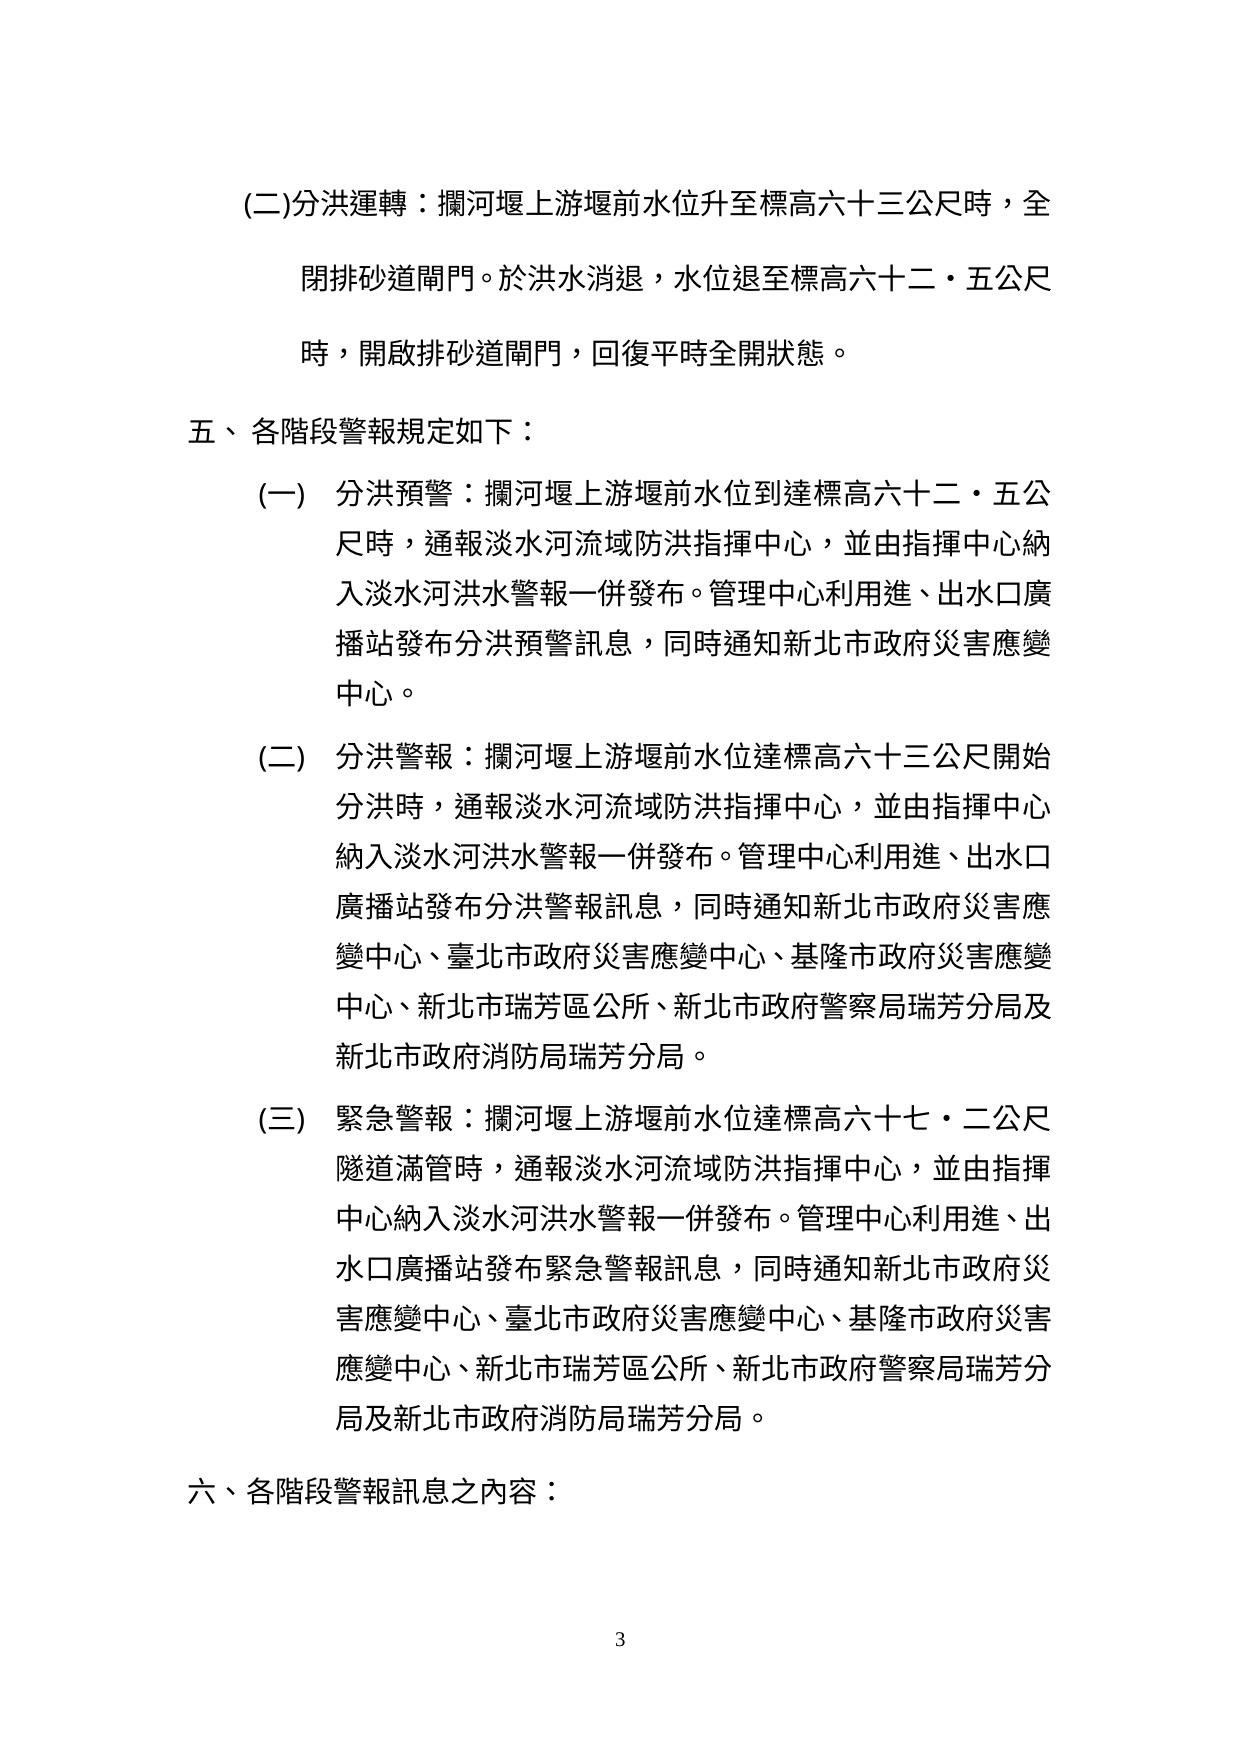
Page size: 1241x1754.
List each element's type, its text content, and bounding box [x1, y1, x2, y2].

list 各階段警報規定如下： [187, 402, 1053, 452]
text (二)分洪運轉：攔河堰上游堰前水位升至標高六十三公尺時，全閉排砂道閘門。於洪水消退，水位退至標高六十二•五公尺時，開啟排砂道閘門，回復平時全開狀態。 [244, 164, 1053, 389]
list 緊急警報：攔河堰上游堰前水位達標高六十七•二公尺隧道滿管時，通報淡水河流域防洪指揮中心，並由指揮中心納入淡水河洪水警報一併發布。管理中心利用進、出水口廣播站發布緊急警報訊息，同時通知新北市政府災害應變中心、臺北市政府災害應變中心、基隆市政府災害應變中心、新北市瑞芳區公所、新北市政府警察局瑞芳分局及新北市政府消防局瑞芳分局。 [258, 1089, 1053, 1439]
list 分洪警報：攔河堰上游堰前水位達標高六十三公尺開始分洪時，通報淡水河流域防洪指揮中心，並由指揮中心納入淡水河洪水警報一併發布。管理中心利用進、出水口廣播站發布分洪警報訊息，同時通知新北市政府災害應變中心、臺北市政府災害應變中心、基隆市政府災害應變中心、新北市瑞芳區公所、新北市政府警察局瑞芳分局及新北市政府消防局瑞芳分局。 [258, 727, 1053, 1077]
list 分洪預警：攔河堰上游堰前水位到達標高六十二•五公尺時，通報淡水河流域防洪指揮中心，並由指揮中心納入淡水河洪水警報一併發布。管理中心利用進、出水口廣播站發布分洪預警訊息，同時通知新北市政府災害應變中心。 [258, 464, 1053, 714]
text 六、各階段警報訊息之內容： [187, 1452, 1053, 1527]
